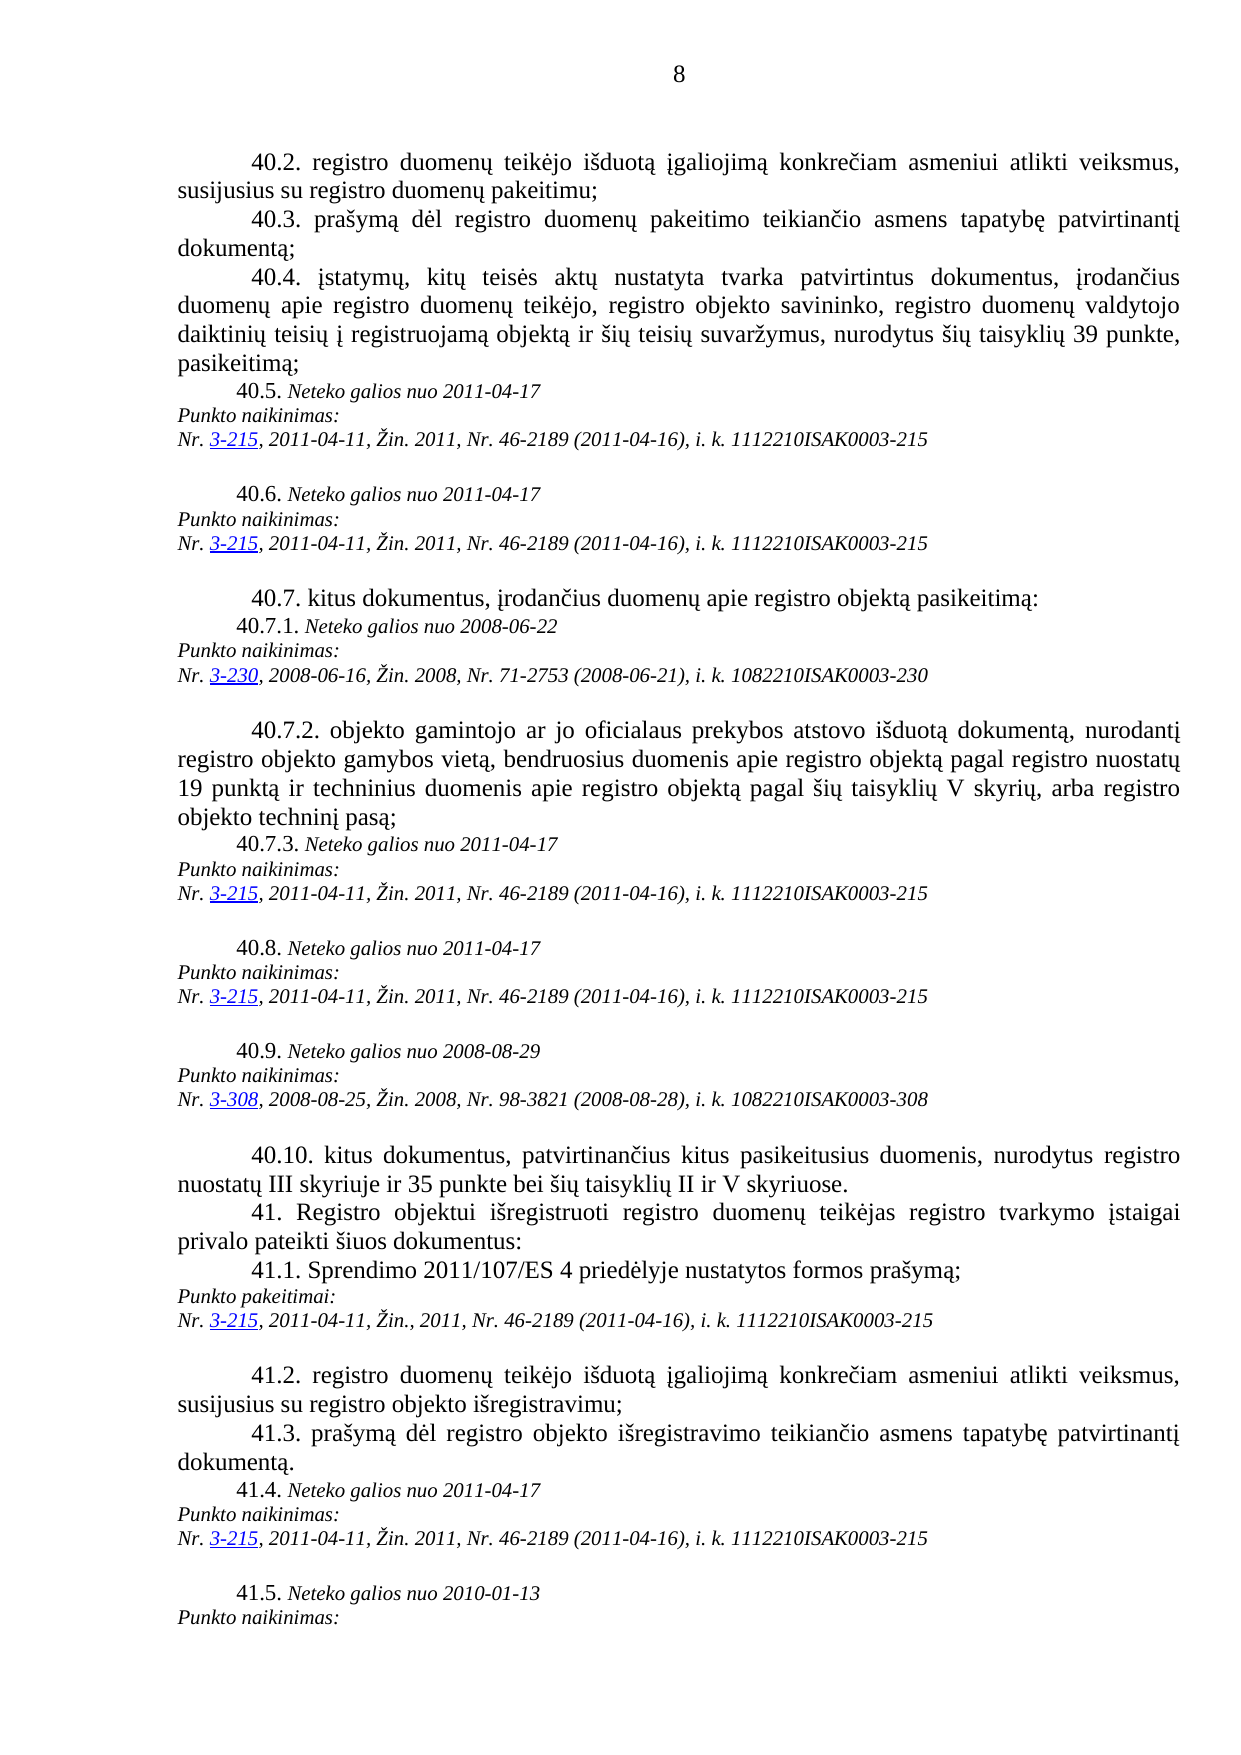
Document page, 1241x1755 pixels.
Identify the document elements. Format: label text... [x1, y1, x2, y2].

text 40.3. prašymą dėl registro duomenų pakeitimo teikiančio asmens tapatybę patvirtinantį dokumentą; [177, 204, 1181, 262]
text 40.7.1. Neteko galios nuo 2008-06-22 [177, 612, 1181, 638]
text 40.8. Neteko galios nuo 2011-04-17 [177, 933, 1181, 960]
text Nr. 3-215, 2011-04-11, Žin., 2011, Nr. 46-2189 (2011-04-16), i. k. 1112210ISAK0003-215 [177, 1308, 1181, 1332]
text Punkto naikinimas: [177, 857, 1181, 881]
text 41.4. Neteko galios nuo 2011-04-17 [177, 1476, 1181, 1502]
text Nr. 3-308, 2008-08-25, Žin. 2008, Nr. 98-3821 (2008-08-28), i. k. 1082210ISAK0003-308 [177, 1087, 1181, 1111]
text Nr. 3-215, 2011-04-11, Žin. 2011, Nr. 46-2189 (2011-04-16), i. k. 1112210ISAK0003-215 [177, 881, 1181, 905]
text 40.7.3. Neteko galios nuo 2011-04-17 [177, 830, 1181, 857]
text 40.10. kitus dokumentus, patvirtinančius kitus pasikeitusius duomenis, nurodytus registro nuostatų III skyriuje ir 35 punkte bei šių taisyklių II ir V skyriuose. [177, 1140, 1181, 1197]
text Nr. 3-230, 2008-06-16, Žin. 2008, Nr. 71-2753 (2008-06-21), i. k. 1082210ISAK0003-230 [177, 662, 1181, 687]
text 41.2. registro duomenų teikėjo išduotą įgaliojimą konkrečiam asmeniui atlikti veiksmus, susijusius su registro objekto išregistravimu; [177, 1361, 1181, 1418]
text Punkto naikinimas: [177, 1605, 1181, 1629]
text Nr. 3-215, 2011-04-11, Žin. 2011, Nr. 46-2189 (2011-04-16), i. k. 1112210ISAK0003-215 [177, 531, 1181, 554]
text 41.5. Neteko galios nuo 2010-01-13 [177, 1579, 1181, 1605]
text Punkto naikinimas: [177, 403, 1181, 427]
text 40.6. Neteko galios nuo 2011-04-17 [177, 480, 1181, 506]
text 40.5. Neteko galios nuo 2011-04-17 [177, 377, 1181, 403]
text 41.1. Sprendimo 2011/107/ES 4 priedėlyje nustatytos formos prašymą; [177, 1255, 1181, 1284]
text Punkto naikinimas: [177, 638, 1181, 662]
text Nr. 3-215, 2011-04-11, Žin. 2011, Nr. 46-2189 (2011-04-16), i. k. 1112210ISAK0003-215 [177, 1526, 1181, 1550]
text 40.7. kitus dokumentus, įrodančius duomenų apie registro objektą pasikeitimą: [177, 583, 1181, 612]
text Punkto pakeitimai: [177, 1284, 1181, 1308]
text 40.7.2. objekto gamintojo ar jo oficialaus prekybos atstovo išduotą dokumentą, nurodantį registro objekto gamybos vietą, bendruosius duomenis apie registro objektą pagal registro nuostatų 19 punktą ir techninius duomenis apie registro objektą pagal šių taisyklių V skyrių, arba registro objekto techninį pasą; [177, 715, 1181, 830]
text 41.3. prašymą dėl registro objekto išregistravimo teikiančio asmens tapatybę patvirtinantį dokumentą. [177, 1418, 1181, 1476]
text 40.2. registro duomenų teikėjo išduotą įgaliojimą konkrečiam asmeniui atlikti veiksmus, susijusius su registro duomenų pakeitimu; [177, 147, 1181, 204]
text 40.9. Neteko galios nuo 2008-08-29 [177, 1037, 1181, 1063]
text Punkto naikinimas: [177, 960, 1181, 984]
text 40.4. įstatymų, kitų teisės aktų nustatyta tvarka patvirtintus dokumentus, įrodančius duomenų apie registro duomenų teikėjo, registro objekto savininko, registro duomenų valdytojo daiktinių teisių į registruojamą objektą ir šių teisių suvaržymus, nurodytus šių taisyklių 39 punkte, pasikeitimą; [177, 262, 1181, 377]
text Punkto naikinimas: [177, 1063, 1181, 1087]
text Nr. 3-215, 2011-04-11, Žin. 2011, Nr. 46-2189 (2011-04-16), i. k. 1112210ISAK0003-215 [177, 427, 1181, 451]
text 41. Registro objektui išregistruoti registro duomenų teikėjas registro tvarkymo įstaigai privalo pateikti šiuos dokumentus: [177, 1197, 1181, 1255]
text Punkto naikinimas: [177, 506, 1181, 531]
text Nr. 3-215, 2011-04-11, Žin. 2011, Nr. 46-2189 (2011-04-16), i. k. 1112210ISAK0003-215 [177, 984, 1181, 1008]
text Punkto naikinimas: [177, 1502, 1181, 1526]
